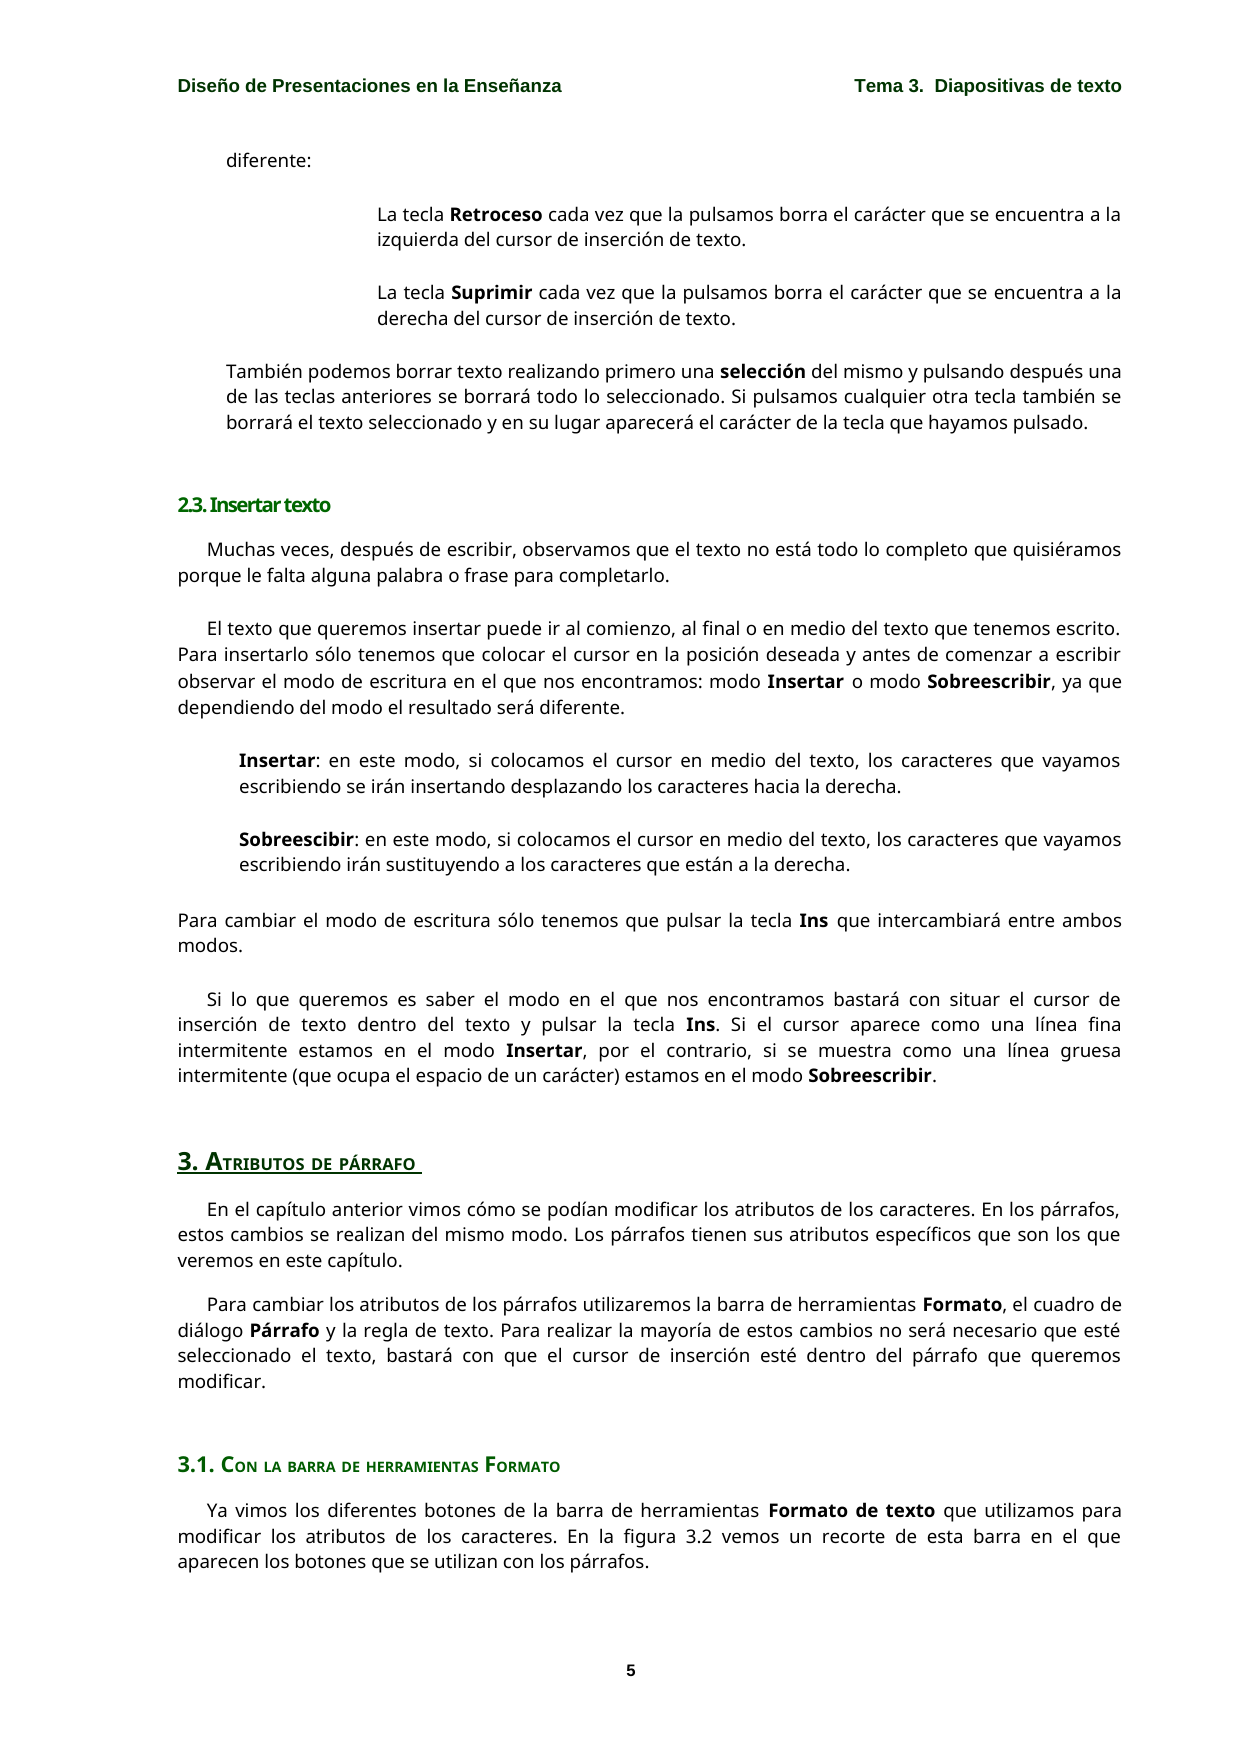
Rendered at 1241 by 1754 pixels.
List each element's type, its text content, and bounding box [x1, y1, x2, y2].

table_cell [177, 252, 201, 279]
table_cell [177, 799, 216, 826]
table_cell [177, 748, 216, 798]
table_cell [216, 748, 239, 798]
table_cell [177, 1574, 1122, 1600]
table_cell [226, 280, 377, 331]
table_cell [201, 148, 226, 173]
table_cell [177, 358, 201, 435]
table_cell [177, 518, 1122, 537]
table_cell [177, 877, 1122, 905]
table_cell [177, 331, 201, 358]
table_cell [177, 720, 1122, 747]
table_cell En el capítulo anterior vimos cómo se podían modificar los atributos de los caracteres. En los párrafos, estos cambios se realizan del mismo modo. Los párrafos tienen sus atributos específicos que son los que veremos en este capítulo. [177, 1196, 1122, 1273]
table_cell [239, 799, 1122, 826]
table_cell También podemos borrar texto realizando primero una selección del mismo y pulsando después una de las teclas anteriores se borrará todo lo seleccionado. Si pulsamos cualquier otra tecla también se borrará el texto seleccionado y en su lugar aparecerá el carácter de la tecla que hayamos pulsado. [226, 358, 1122, 435]
table_cell [177, 826, 216, 877]
table_cell [216, 826, 239, 877]
table_cell Ya vimos los diferentes botones de la barra de herramientas Formato de texto que utilizamos para modificar los atributos de los caracteres. En la figura 3.2 vemos un recorte de esta barra en el que aparecen los botones que se utilizan con los párrafos. [177, 1498, 1122, 1574]
table_cell [177, 148, 201, 173]
table_cell [201, 173, 226, 201]
table_cell Insertar: en este modo, si colocamos el cursor en medio del texto, los caracteres que vayamos escribiendo se irán insertando desplazando los caracteres hacia la derecha. [239, 748, 1122, 798]
table_header 2.3. Insertar texto [177, 490, 1122, 518]
table_cell La tecla Retroceso cada vez que la pulsamos borra el carácter que se encuentra a la izquierda del cursor de inserción de texto. [377, 201, 1122, 252]
table_cell [226, 173, 1122, 201]
table_cell Para cambiar los atributos de los párrafos utilizaremos la barra de herramientas Formato, el cuadro de diálogo Párrafo y la regla de texto. Para realizar la mayoría de estos cambios no será necesario que esté seleccionado el texto, bastará con que el cursor de inserción esté dentro del párrafo que queremos modificar. [177, 1292, 1122, 1394]
table_cell [201, 331, 226, 358]
table_cell [216, 799, 239, 826]
table_cell La tecla Suprimir cada vez que la pulsamos borra el carácter que se encuentra a la derecha del cursor de inserción de texto. [377, 280, 1122, 331]
table_cell [201, 358, 226, 435]
table_cell [177, 588, 1122, 616]
table_cell [226, 252, 1122, 279]
table_cell Para cambiar el modo de escritura sólo tenemos que pulsar la tecla Ins que intercambiará entre ambos modos. [177, 905, 1122, 958]
table_cell [226, 201, 377, 252]
table_cell [201, 252, 226, 279]
table_cell Sobreescibir: en este modo, si colocamos el cursor en medio del texto, los caracteres que vayamos escribiendo irán sustituyendo a los caracteres que están a la derecha. [239, 826, 1122, 877]
table_cell El texto que queremos insertar puede ir al comienzo, al final o en medio del texto que tenemos escrito. Para insertarlo sólo tenemos que colocar el cursor en la posición deseada y antes de comenzar a escribir observar el modo de escritura en el que nos encontramos: modo Insertar o modo Sobreescribir, ya que dependiendo del modo el resultado será diferente. [177, 616, 1122, 720]
table_cell Muchas veces, después de escribir, observamos que el texto no está todo lo completo que quisiéramos porque le falta alguna palabra o frase para completarlo. [177, 537, 1122, 588]
table_cell [177, 1178, 1122, 1196]
table_cell Si lo que queremos es saber el modo en el que nos encontramos bastará con situar el cursor de inserción de texto dentro del texto y pulsar la tecla Ins. Si el cursor aparece como una línea fina intermitente estamos en el modo Insertar, por el contrario, si se muestra como una línea gruesa intermitente (que ocupa el espacio de un carácter) estamos en el modo Sobreescribir. [177, 986, 1122, 1088]
table_cell [177, 958, 1122, 986]
table_header 3. Atributos de párrafo [177, 1144, 1122, 1177]
table_cell [177, 1479, 1122, 1498]
table_cell [177, 201, 201, 252]
table_cell [226, 331, 1122, 358]
table_cell [177, 280, 201, 331]
table_cell [201, 280, 226, 331]
table_cell [177, 173, 201, 201]
table_cell [177, 1273, 1122, 1292]
table_cell diferente: [226, 148, 1122, 173]
table_header 3.1. Con la barra de herramientas Formato [177, 1449, 1122, 1479]
table_cell [201, 201, 226, 252]
